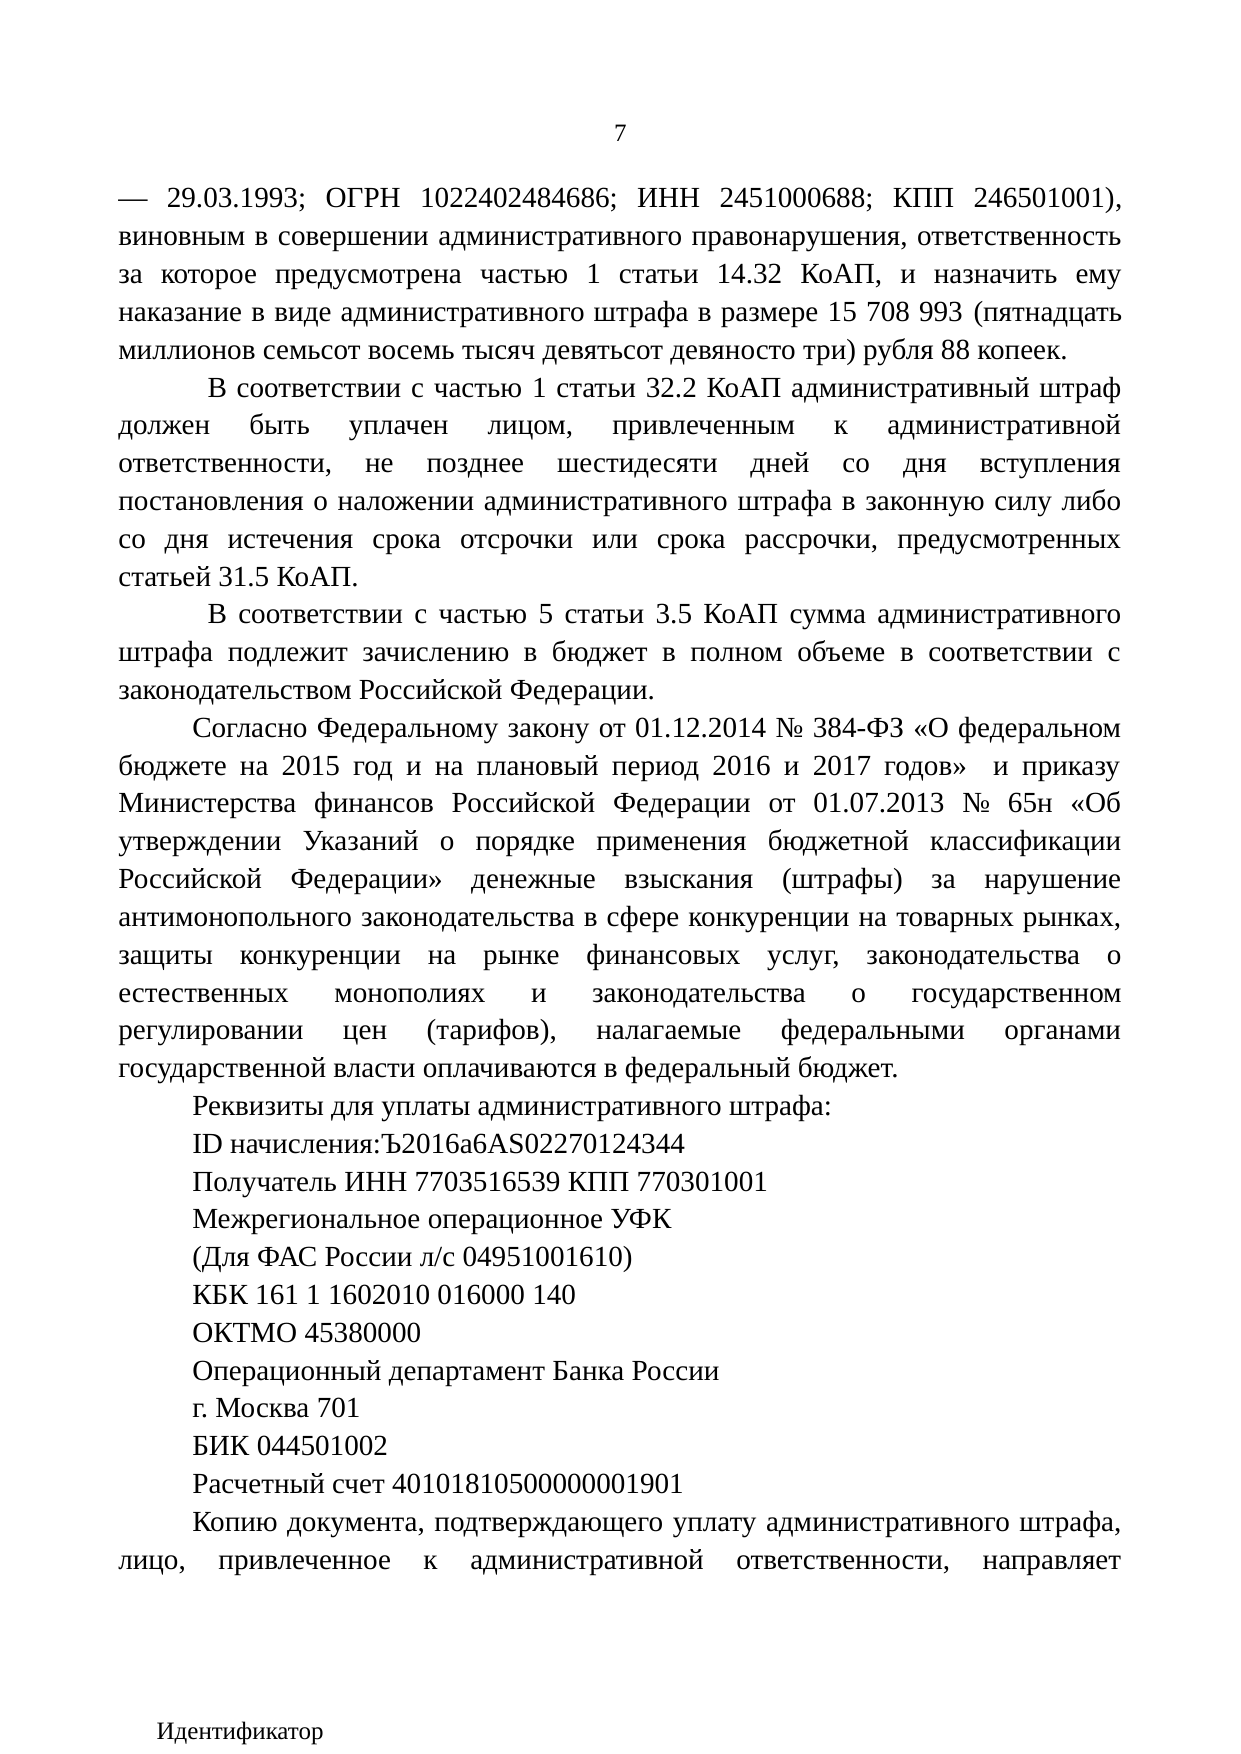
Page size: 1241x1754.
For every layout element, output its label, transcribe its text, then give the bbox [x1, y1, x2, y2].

text В соответствии с частью 1 статьи 32.2 КоАП административный штраф должен быть уплачен лицом, привлеченным к административной ответственности, не позднее шестидесяти дней со дня вступления постановления о наложении административного штрафа в законную силу либо со дня истечения срока отсрочки или срока рассрочки, предусмотренных статьей 31.5 КоАП. [118, 365, 1122, 592]
text Получатель ИНН 7703516539 КПП 770301001 [118, 1159, 1122, 1197]
text ID начисления:Ъ2016a6AS02270124344 [118, 1122, 1122, 1159]
text Операционный департамент Банка России [118, 1348, 1122, 1386]
text Копию документа, подтверждающего уплату административного штрафа, лицо, привлеченное к административной ответственности, направляет [118, 1500, 1122, 1575]
text Согласно Федеральному закону от 01.12.2014 № 384-ФЗ «О федеральном бюджете на 2015 год и на плановый период 2016 и 2017 годов» и приказу Министерства финансов Российской Федерации от 01.07.2013 № 65н «Об утверждении Указаний о порядке применения бюджетной классификации Российской Федерации» денежные взыскания (штрафы) за нарушение антимонопольного законодательства в сфере конкуренции на товарных рынках, защиты конкуренции на рынке финансовых услуг, законодательства о естественных монополиях и законодательства о государственном регулировании цен (тарифов), налагаемые федеральными органами государственной власти оплачиваются в федеральный бюджет. [118, 706, 1122, 1084]
text Межрегиональное операционное УФК [118, 1197, 1122, 1235]
text В соответствии с частью 5 статьи 3.5 КоАП сумма административного штрафа подлежит зачислению в бюджет в полном объеме в соответствии с законодательством Российской Федерации. [118, 592, 1122, 706]
text КБК 161 1 1602010 016000 140 [118, 1273, 1122, 1311]
text г. Москва 701 [118, 1386, 1122, 1424]
text Реквизиты для уплаты административного штрафа: [118, 1084, 1122, 1122]
text БИК 044501002 [118, 1424, 1122, 1462]
text Расчетный счет 40101810500000001901 [118, 1462, 1122, 1500]
text ОКТМО 45380000 [118, 1311, 1122, 1348]
text — 29.03.1993; ОГРН 1022402484686; ИНН 2451000688; КПП 246501001), виновным в совершении административного правонарушения, ответственность за которое предусмотрена частью 1 статьи 14.32 КоАП, и назначить ему наказание в виде административного штрафа в размере 15 708 993 (пятнадцать миллионов семьсот восемь тысяч девятьсот девяносто три) рубля 88 копеек. [118, 176, 1122, 365]
text (Для ФАС России л/с 04951001610) [118, 1235, 1122, 1273]
